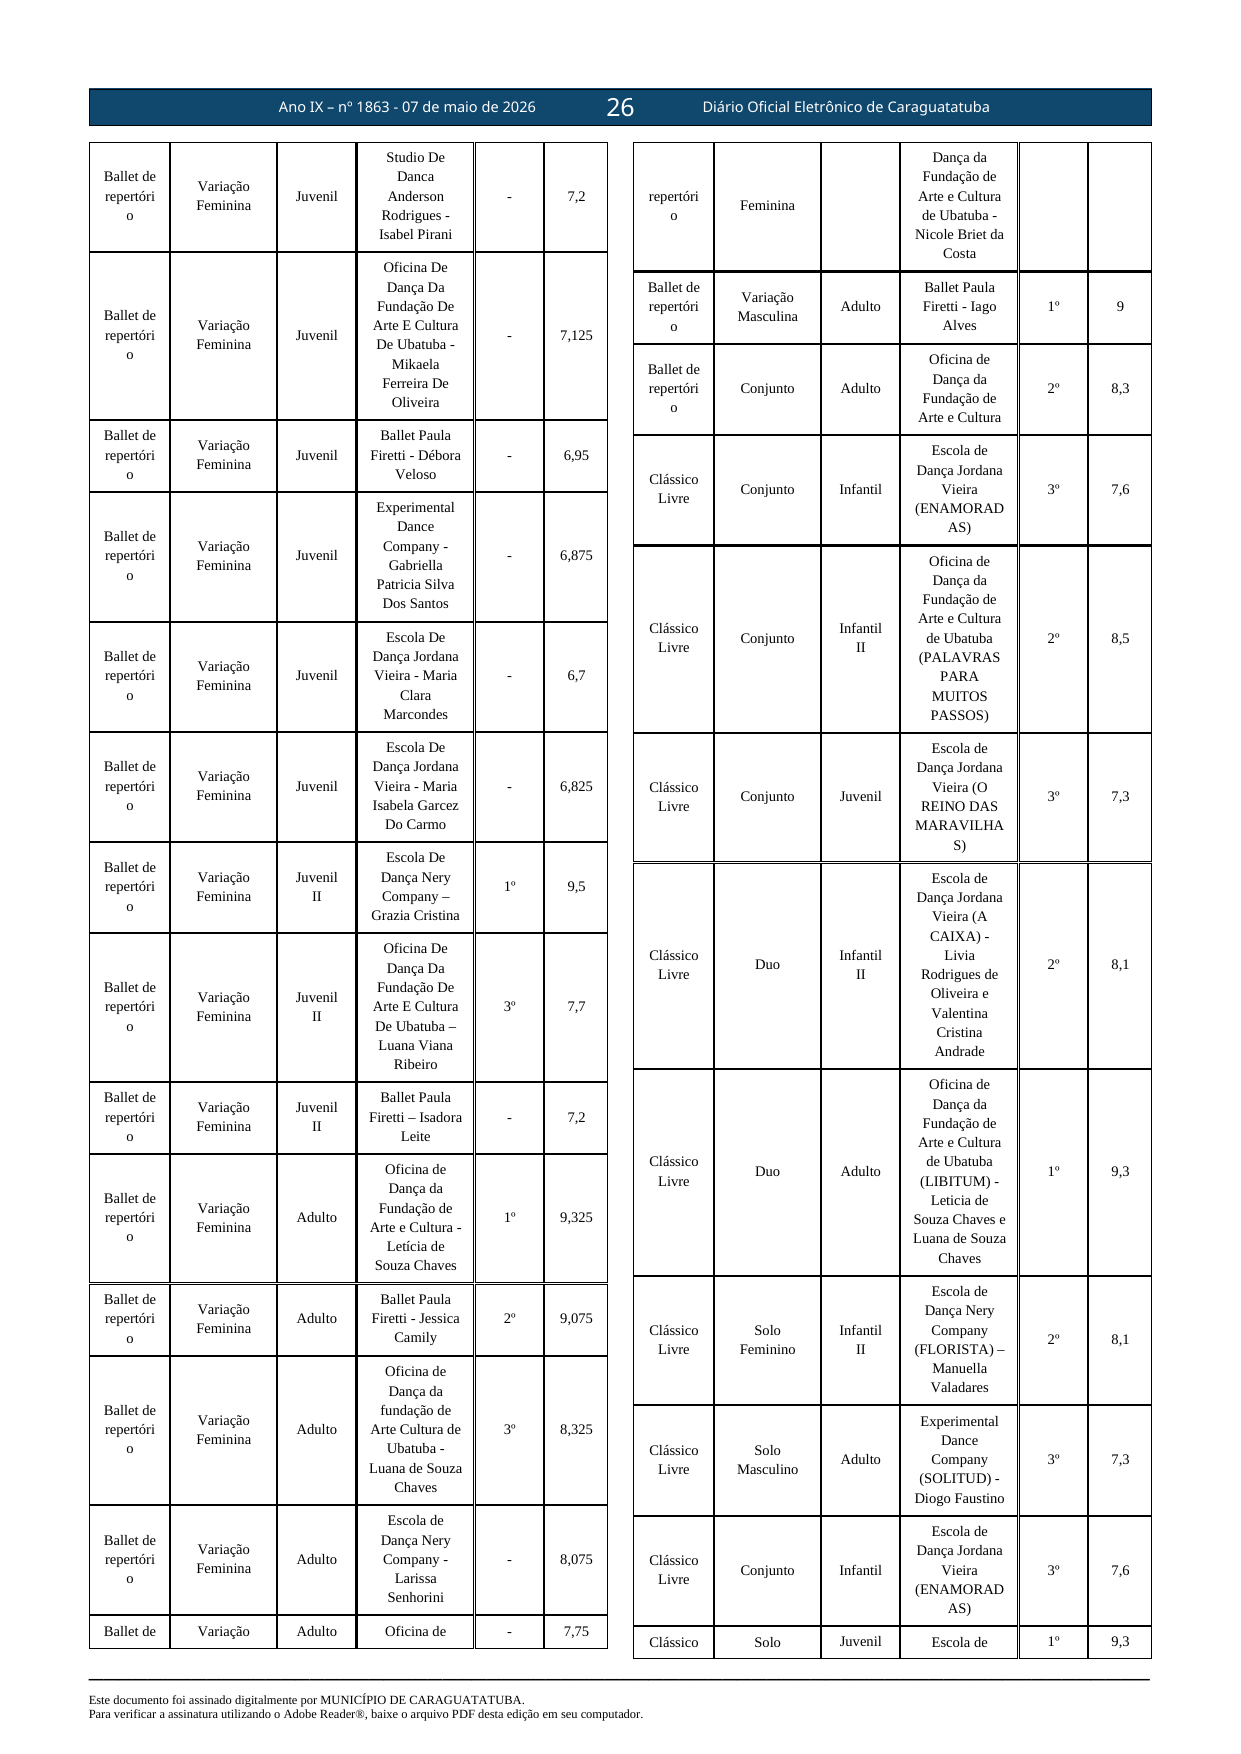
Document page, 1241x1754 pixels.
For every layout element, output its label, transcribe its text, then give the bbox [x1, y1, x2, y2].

table_cell Ballet de repertório [90, 934, 169, 1081]
table_cell Duo [715, 1070, 820, 1275]
table_cell Escola de Dança Nery Company (FLORISTA) – Manuella Valadares [901, 1277, 1017, 1404]
table_cell Ballet de repertório [90, 843, 169, 932]
table_cell Clássico Livre [634, 734, 713, 861]
table_cell 6,825 [545, 733, 607, 841]
table_cell Juvenil [278, 493, 355, 621]
table_cell Clássico Livre [634, 436, 713, 544]
table_cell Juvenil [278, 143, 355, 251]
table_cell 1º [476, 1155, 543, 1282]
table_cell Ballet Paula Firetti - Iago Alves [901, 273, 1017, 343]
table_cell 8,325 [545, 1357, 607, 1504]
table_cell Escola de [901, 1627, 1017, 1658]
table_cell Escola de Dança Jordana Vieira (O REINO DAS MARAVILHAS) [901, 734, 1017, 861]
table_cell Ballet Paula Firetti - Jessica Camily [358, 1285, 473, 1355]
table_cell Adulto [278, 1616, 355, 1648]
table_cell Juvenil [822, 734, 899, 861]
table_cell Ballet de repertório [90, 421, 169, 491]
table_cell Adulto [822, 1070, 899, 1275]
table_cell Escola De Dança Jordana Vieira - Maria Clara Marcondes [358, 623, 473, 731]
table_cell 8,1 [1089, 1277, 1151, 1404]
table_cell Ballet de repertório [90, 253, 169, 419]
table_cell 2º [1020, 864, 1087, 1068]
table_cell Conjunto [715, 547, 820, 732]
table_cell Juvenil [278, 421, 355, 491]
table_cell Escola De Dança Nery Company – Grazia Cristina [358, 843, 473, 932]
table_cell Variação Feminina [171, 1083, 276, 1153]
table_cell Variação Feminina [171, 421, 276, 491]
table_cell Variação Feminina [171, 493, 276, 621]
table_cell Variação Feminina [171, 1506, 276, 1614]
table_cell Variação Feminina [171, 934, 276, 1081]
table_cell Solo [715, 1627, 820, 1658]
table_cell Juvenil [278, 733, 355, 841]
table_cell 8,5 [1089, 547, 1151, 732]
table_cell Studio De Danca Anderson Rodrigues - Isabel Pirani [358, 143, 473, 251]
table_cell - [476, 421, 543, 491]
table_cell Oficina de Dança da Fundação de Arte e Cultura de Ubatuba (PALAVRAS PARA MUITOS PASSOS) [901, 547, 1017, 732]
table_cell Adulto [278, 1357, 355, 1504]
table_cell - [1020, 143, 1087, 270]
table_cell Infantil [822, 436, 899, 544]
table_cell Oficina de [358, 1616, 473, 1648]
table_cell 2º [1020, 345, 1087, 434]
table_cell - [476, 623, 543, 731]
table_cell Escola de Dança Jordana Vieira (ENAMORADAS) [901, 436, 1017, 544]
table_cell 9,075 [545, 1285, 607, 1355]
table_cell Juvenil II [278, 934, 355, 1081]
table_cell 7,3 [1089, 1406, 1151, 1515]
table_cell 3º [1020, 734, 1087, 861]
table_cell 2º [1020, 547, 1087, 732]
table_cell Escola De Dança Jordana Vieira - Maria Isabela Garcez Do Carmo [358, 733, 473, 841]
table_cell - [476, 253, 543, 419]
table_cell 9,325 [545, 1155, 607, 1282]
table_cell 6,95 [545, 421, 607, 491]
table_cell 7,6 [1089, 1517, 1151, 1625]
table_cell Clássico Livre [634, 864, 713, 1068]
table_cell Experimental Dance Company - Gabriella Patricia Silva Dos Santos [358, 493, 473, 621]
table_cell 7,3 [1089, 734, 1151, 861]
table_cell 6,875 [545, 493, 607, 621]
table_cell Variação Feminina [171, 143, 276, 251]
table_cell Adulto [278, 1506, 355, 1614]
table_cell 2º [476, 1285, 543, 1355]
table_cell Ballet Paula Firetti – Isadora Leite [358, 1083, 473, 1153]
table_cell 7,2 [545, 143, 607, 251]
table_cell Escola de Dança Jordana Vieira (A CAIXA) - Livia Rodrigues de Oliveira e Valentina Cristina Andrade [901, 864, 1017, 1068]
table_cell 3º [476, 1357, 543, 1504]
table_cell Juvenil [278, 253, 355, 419]
table_cell Adulto [822, 273, 899, 343]
table_cell Infantil II [822, 547, 899, 732]
table_cell Clássico [634, 1627, 713, 1658]
table_cell Feminina [715, 143, 820, 270]
table_cell 8,1 [1089, 864, 1151, 1068]
table_cell Ballet de repertório [90, 1285, 169, 1355]
table_cell 8,3 [1089, 345, 1151, 434]
table_cell Juvenil [822, 1627, 899, 1658]
table_cell 7,7 [545, 934, 607, 1081]
table_cell Oficina de Dança da Fundação de Arte e Cultura de Ubatuba (LIBITUM) - Leticia de Souza Chaves e Luana de Souza Chaves [901, 1070, 1017, 1275]
table_cell Ballet de repertório [90, 623, 169, 731]
table_cell Infantil II [822, 1277, 899, 1404]
table_cell - [476, 1506, 543, 1614]
table_cell 3º [476, 934, 543, 1081]
table_cell Oficina De Dança Da Fundação De Arte E Cultura De Ubatuba - Mikaela Ferreira De Oliveira [358, 253, 473, 419]
table_cell 8,075 [545, 1506, 607, 1614]
table_cell 9,3 [1089, 1070, 1151, 1275]
table_cell Variação Feminina [171, 1285, 276, 1355]
table_cell - [476, 143, 543, 251]
table_cell Ballet de repertório [90, 1506, 169, 1614]
table_cell Clássico Livre [634, 547, 713, 732]
table_cell - [476, 493, 543, 621]
table_cell Experimental Dance Company (SOLITUD) - Diogo Faustino [901, 1406, 1017, 1515]
table_cell Variação Feminina [171, 623, 276, 731]
table_cell Oficina De Dança Da Fundação De Arte E Cultura De Ubatuba – Luana Viana Ribeiro [358, 934, 473, 1081]
table_cell Clássico Livre [634, 1517, 713, 1625]
table_cell [1089, 143, 1151, 270]
table_cell Oficina de Dança da fundação de Arte Cultura de Ubatuba - Luana de Souza Chaves [358, 1357, 473, 1504]
table_cell Ballet Paula Firetti - Débora Veloso [358, 421, 473, 491]
table_cell Conjunto [715, 734, 820, 861]
table_cell Solo Masculino [715, 1406, 820, 1515]
table_cell Clássico Livre [634, 1406, 713, 1515]
table_cell 1º [1020, 1070, 1087, 1275]
table_cell Adulto [822, 1406, 899, 1515]
table_cell Clássico Livre [634, 1277, 713, 1404]
table_cell 7,2 [545, 1083, 607, 1153]
table_cell - [476, 1616, 543, 1648]
table_cell 2º [1020, 1277, 1087, 1404]
table_cell 7,125 [545, 253, 607, 419]
table_cell Adulto [278, 1155, 355, 1282]
table_cell 6,7 [545, 623, 607, 731]
table_cell 3º [1020, 1517, 1087, 1625]
table_cell Ballet de repertório [90, 1155, 169, 1282]
table_cell Oficina de Dança da Fundação de Arte e Cultura - Letícia de Souza Chaves [358, 1155, 473, 1282]
table_cell Infantil [822, 1517, 899, 1625]
table_cell Variação Feminina [171, 733, 276, 841]
table_cell Juvenil II [278, 1083, 355, 1153]
table_cell Variação Feminina [171, 843, 276, 932]
table_cell - [476, 1083, 543, 1153]
table_cell Adulto [822, 345, 899, 434]
table_cell Ballet de repertório [90, 143, 169, 251]
table_cell Ballet de repertório [90, 1083, 169, 1153]
table_cell Variação Feminina [171, 1357, 276, 1504]
table_cell 3º [1020, 1406, 1087, 1515]
table_cell Ballet de repertório [90, 1357, 169, 1504]
table_cell 1º [1020, 273, 1087, 343]
table_cell Ballet de repertório [90, 493, 169, 621]
table_cell Conjunto [715, 345, 820, 434]
table_cell 9,3 [1089, 1627, 1151, 1658]
table_cell Conjunto [715, 1517, 820, 1625]
table_cell repertório [634, 143, 713, 270]
table_cell Ballet de repertório [90, 733, 169, 841]
table_cell Oficina de Dança da Fundação de Arte e Cultura [901, 345, 1017, 434]
table_cell - [476, 733, 543, 841]
table_cell 1º [1020, 1627, 1087, 1658]
table_cell Ballet de repertório [634, 273, 713, 343]
table_cell Ballet de repertório [634, 345, 713, 434]
table_cell 7,75 [545, 1616, 607, 1648]
table_cell 7,6 [1089, 436, 1151, 544]
table_cell 3º [1020, 436, 1087, 544]
table_cell Juvenil II [278, 843, 355, 932]
table_cell Ballet de [90, 1616, 169, 1648]
table_cell 1º [476, 843, 543, 932]
table_cell Variação [171, 1616, 276, 1648]
table_cell Escola de Dança Jordana Vieira (ENAMORADAS) [901, 1517, 1017, 1625]
table_cell Infantil II [822, 864, 899, 1068]
table_cell Clássico Livre [634, 1070, 713, 1275]
table_cell Juvenil [278, 623, 355, 731]
table_cell Conjunto [715, 436, 820, 544]
table_cell Dança da Fundação de Arte e Cultura de Ubatuba - Nicole Briet da Costa [901, 143, 1017, 270]
table_cell [822, 143, 899, 270]
table_cell 9,5 [545, 843, 607, 932]
table_cell Duo [715, 864, 820, 1068]
table_cell Escola de Dança Nery Company -Larissa Senhorini [358, 1506, 473, 1614]
table_cell Solo Feminino [715, 1277, 820, 1404]
table_cell Variação Feminina [171, 253, 276, 419]
table_cell Variação Masculina [715, 273, 820, 343]
table_cell Variação Feminina [171, 1155, 276, 1282]
table_cell 9 [1089, 273, 1151, 343]
table_cell Adulto [278, 1285, 355, 1355]
